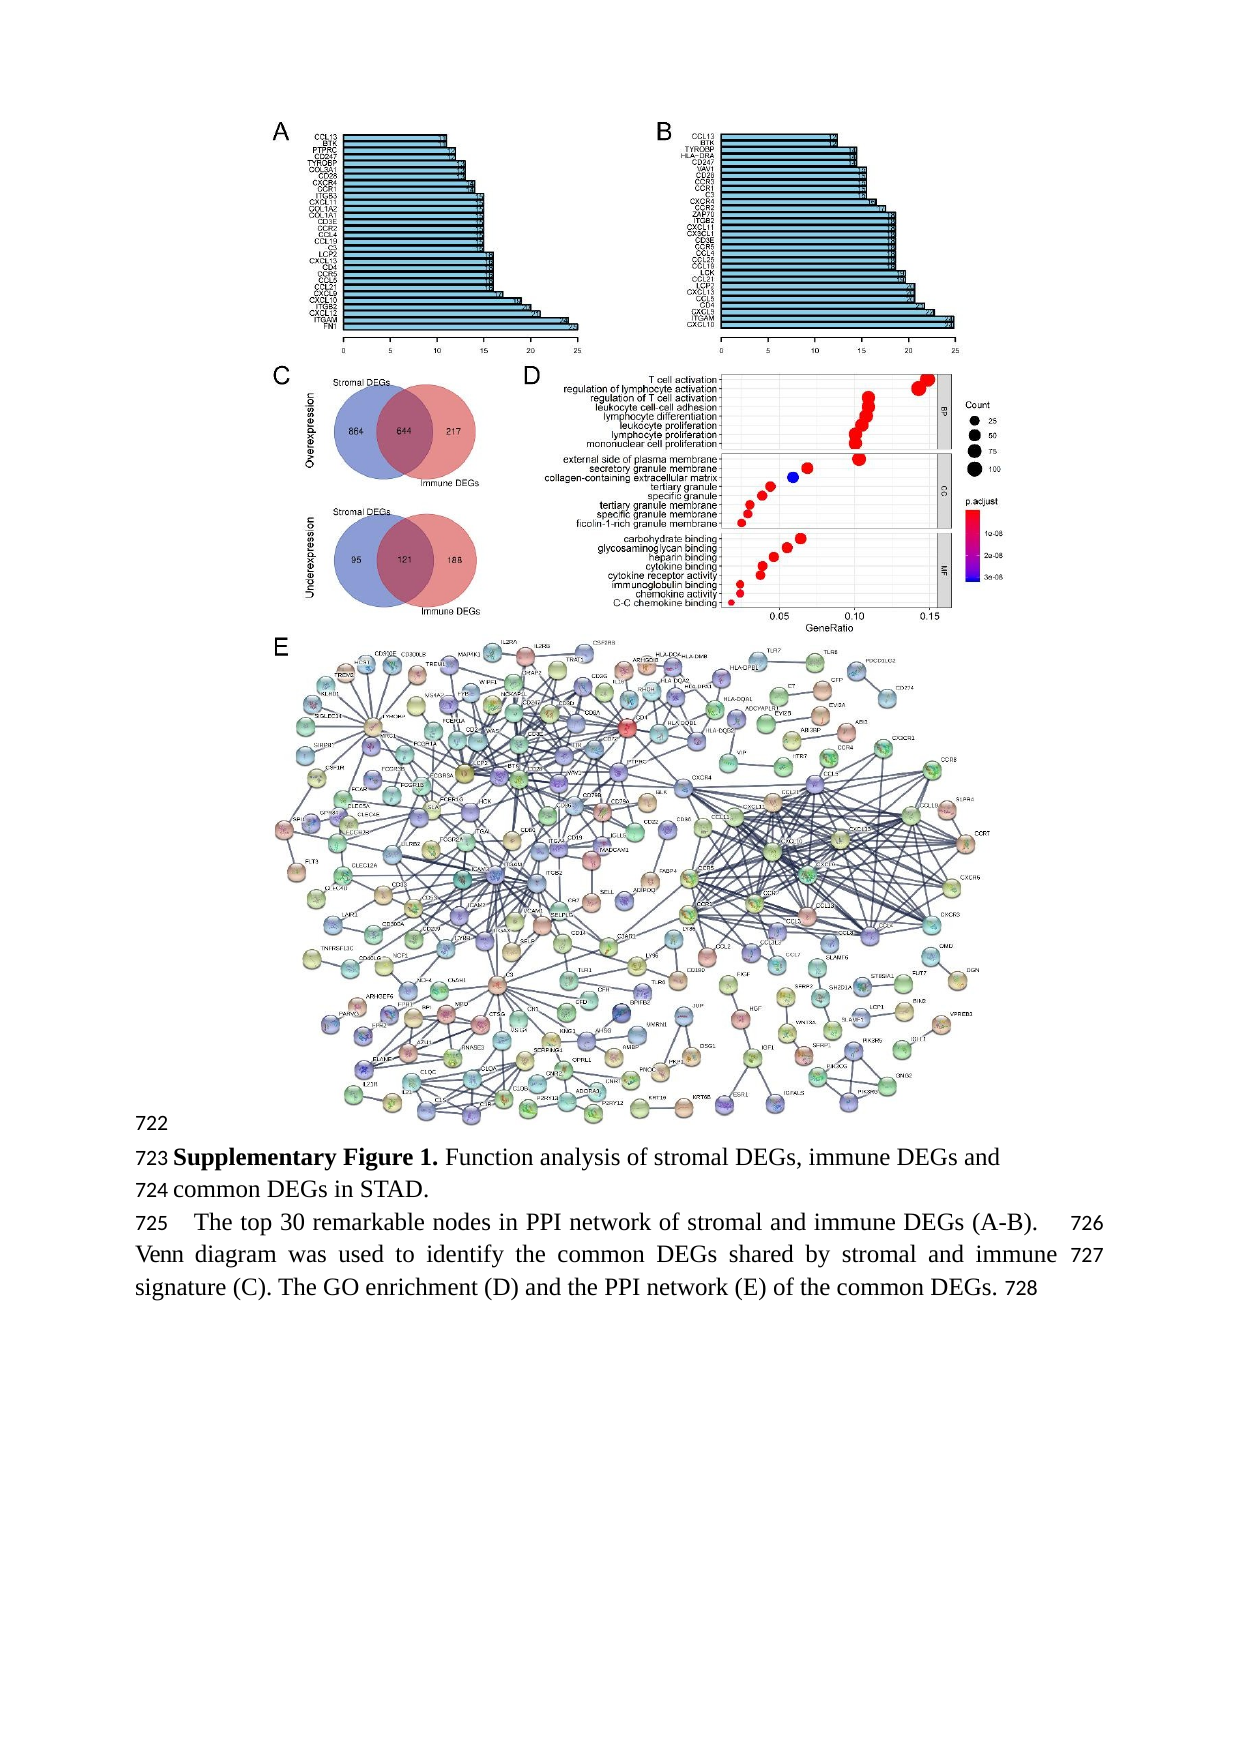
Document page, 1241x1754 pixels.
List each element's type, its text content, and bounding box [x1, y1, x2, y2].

text 722 [135, 1109, 1122, 1135]
text 723 Supplementary Figure 1. Function analysis of stromal DEGs, immune DEGs and [135, 1142, 1122, 1171]
picture [269, 121, 1006, 1129]
text 725 The top 30 remarkable nodes in PPI network of stromal and immune DEGs (A-B). 726 Venn diagram was used to identify the common DEGs shared by stromal and immune 727 signature (C). The GO enrichment (D) and the PPI network (E) of the common DEGs. 728 [135, 1207, 1103, 1301]
text 724 common DEGs in STAD. [135, 1174, 1122, 1203]
